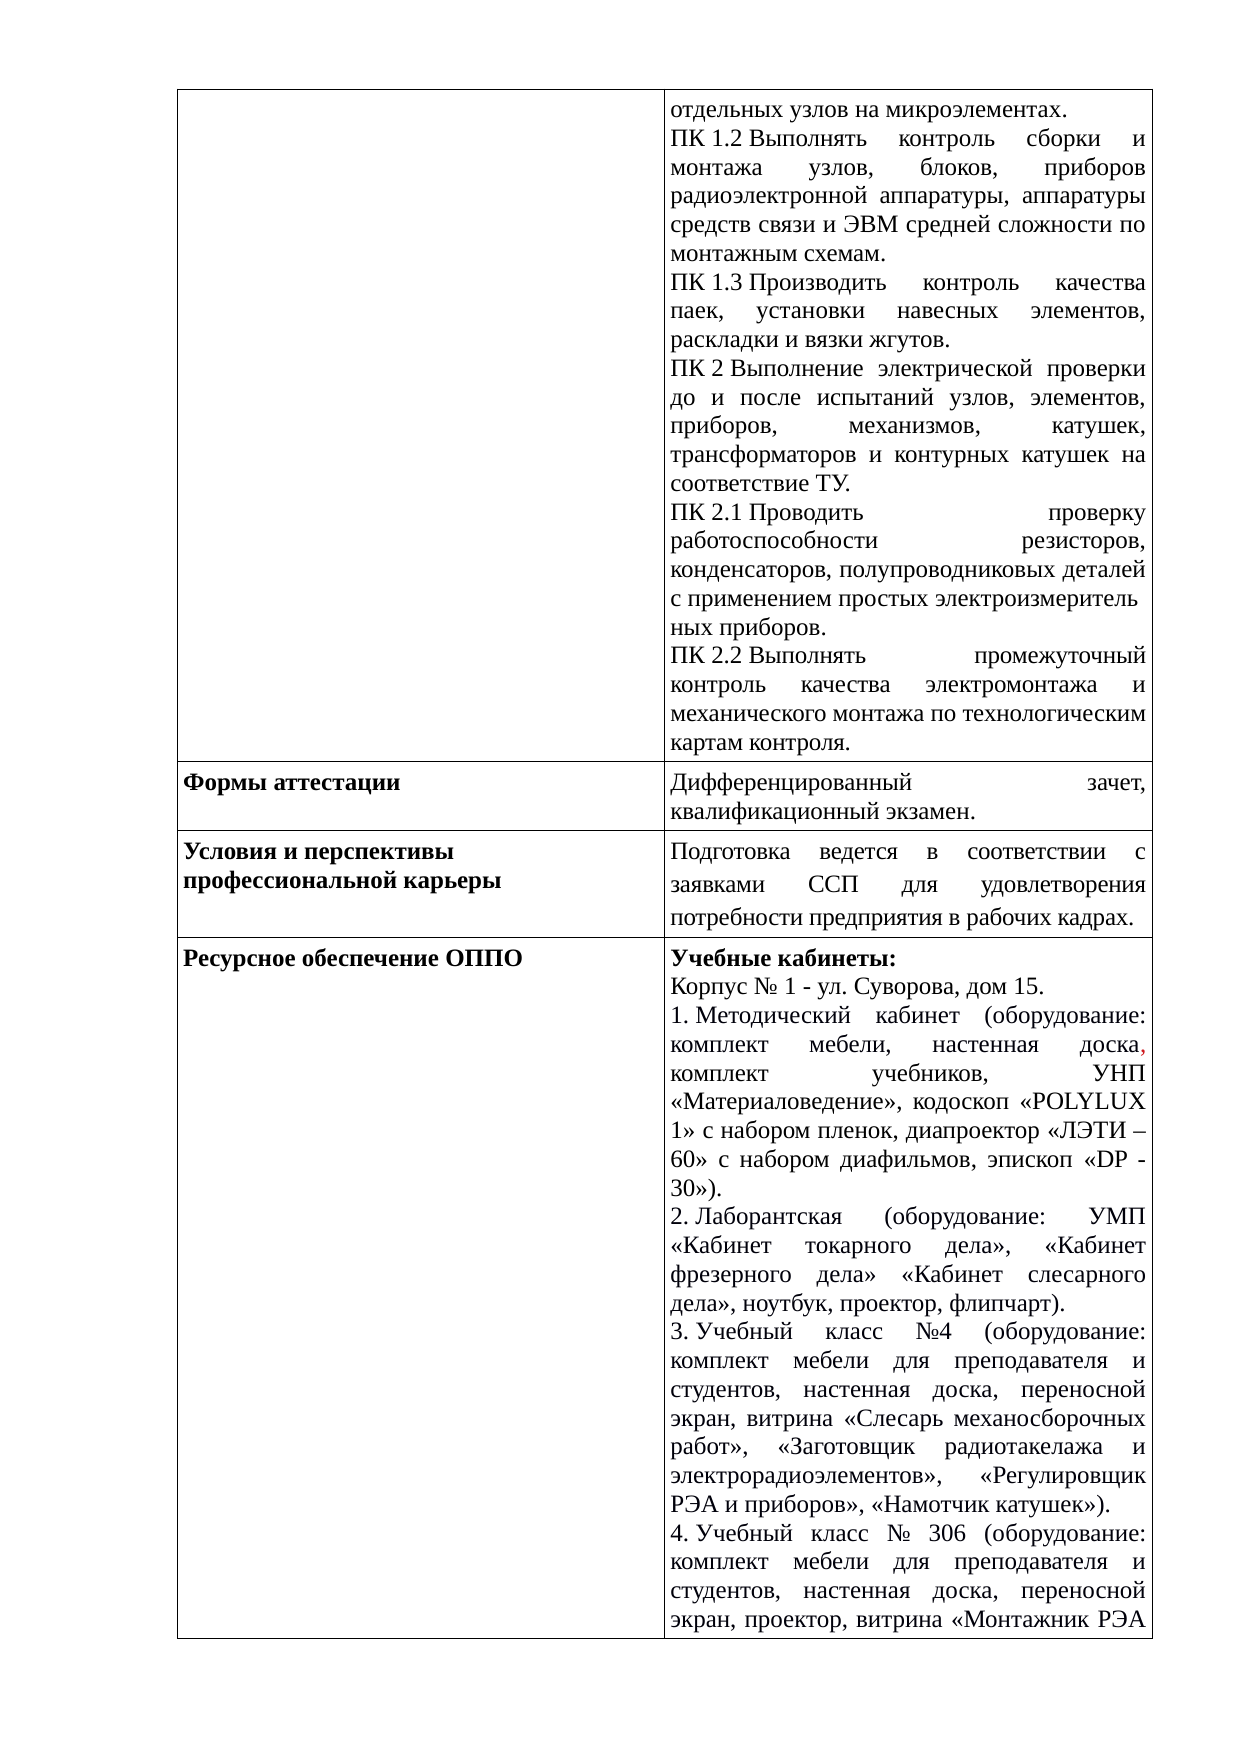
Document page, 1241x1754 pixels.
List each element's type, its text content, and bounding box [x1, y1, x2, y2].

table_cell [178, 90, 664, 761]
table_cell Подготовка ведется в соответствии с заявками ССП для удовлетворения потребности предприятия в рабочих кадрах. [665, 831, 1152, 937]
table_cell Дифференцированный зачет, квалификационный экзамен. [665, 762, 1152, 830]
table_cell Формы аттестации [178, 762, 664, 830]
table_cell Учебные кабинеты: Корпус № 1 - ул. Суворова, дом 15. 1. Методический кабинет (оборудование: комплект мебели, настенная доска, комплект учебников, УНП «Материаловедение», кодоскоп «POLYLUX 1» с набором пленок, диапроектор «ЛЭТИ – 60» с набором диафильмов, эпископ «DP -30»). 2. Лаборантская (оборудование: УМП «Кабинет токарного дела», «Кабинет фрезерного дела» «Кабинет слесарного дела», ноутбук, проектор, флипчарт). 3. Учебный класс №4 (оборудование: комплект мебели для преподавателя и студентов, настенная доска, переносной экран, витрина «Слесарь механосборочных работ», «Заготовщик радиотакелажа и электрорадиоэлементов», «Регулировщик РЭА и приборов», «Намотчик катушек»). 4. Учебный класс № 306 (оборудование: комплект мебели для преподавателя и студентов, настенная доска, переносной экран, проектор, витрина «Монтажник РЭА [665, 938, 1152, 1638]
table_cell Ресурсное обеспечение ОППО [178, 938, 664, 1638]
table_cell Условия и перспективы профессиональной карьеры [178, 831, 664, 937]
table_cell отдельных узлов на микроэлементах. ПК 1.2 Выполнять контроль сборки и монтажа узлов, блоков, приборов радиоэлектронной аппаратуры, аппаратуры средств связи и ЭВМ средней сложности по монтажным схемам. ПК 1.3 Производить контроль качества паек, установки навесных элементов, раскладки и вязки жгутов. ПК 2 Выполнение электрической проверки до и после испытаний узлов, элементов, приборов, механизмов, катушек, трансформаторов и контурных катушек на соответствие ТУ. ПК 2.1 Проводить проверку работоспособности резисторов, конденсаторов, полупроводниковых деталей с применением простых электроизмерительных приборов. ПК 2.2 Выполнять промежуточный контроль качества электромонтажа и механического монтажа по технологическим картам контроля. [665, 90, 1152, 761]
